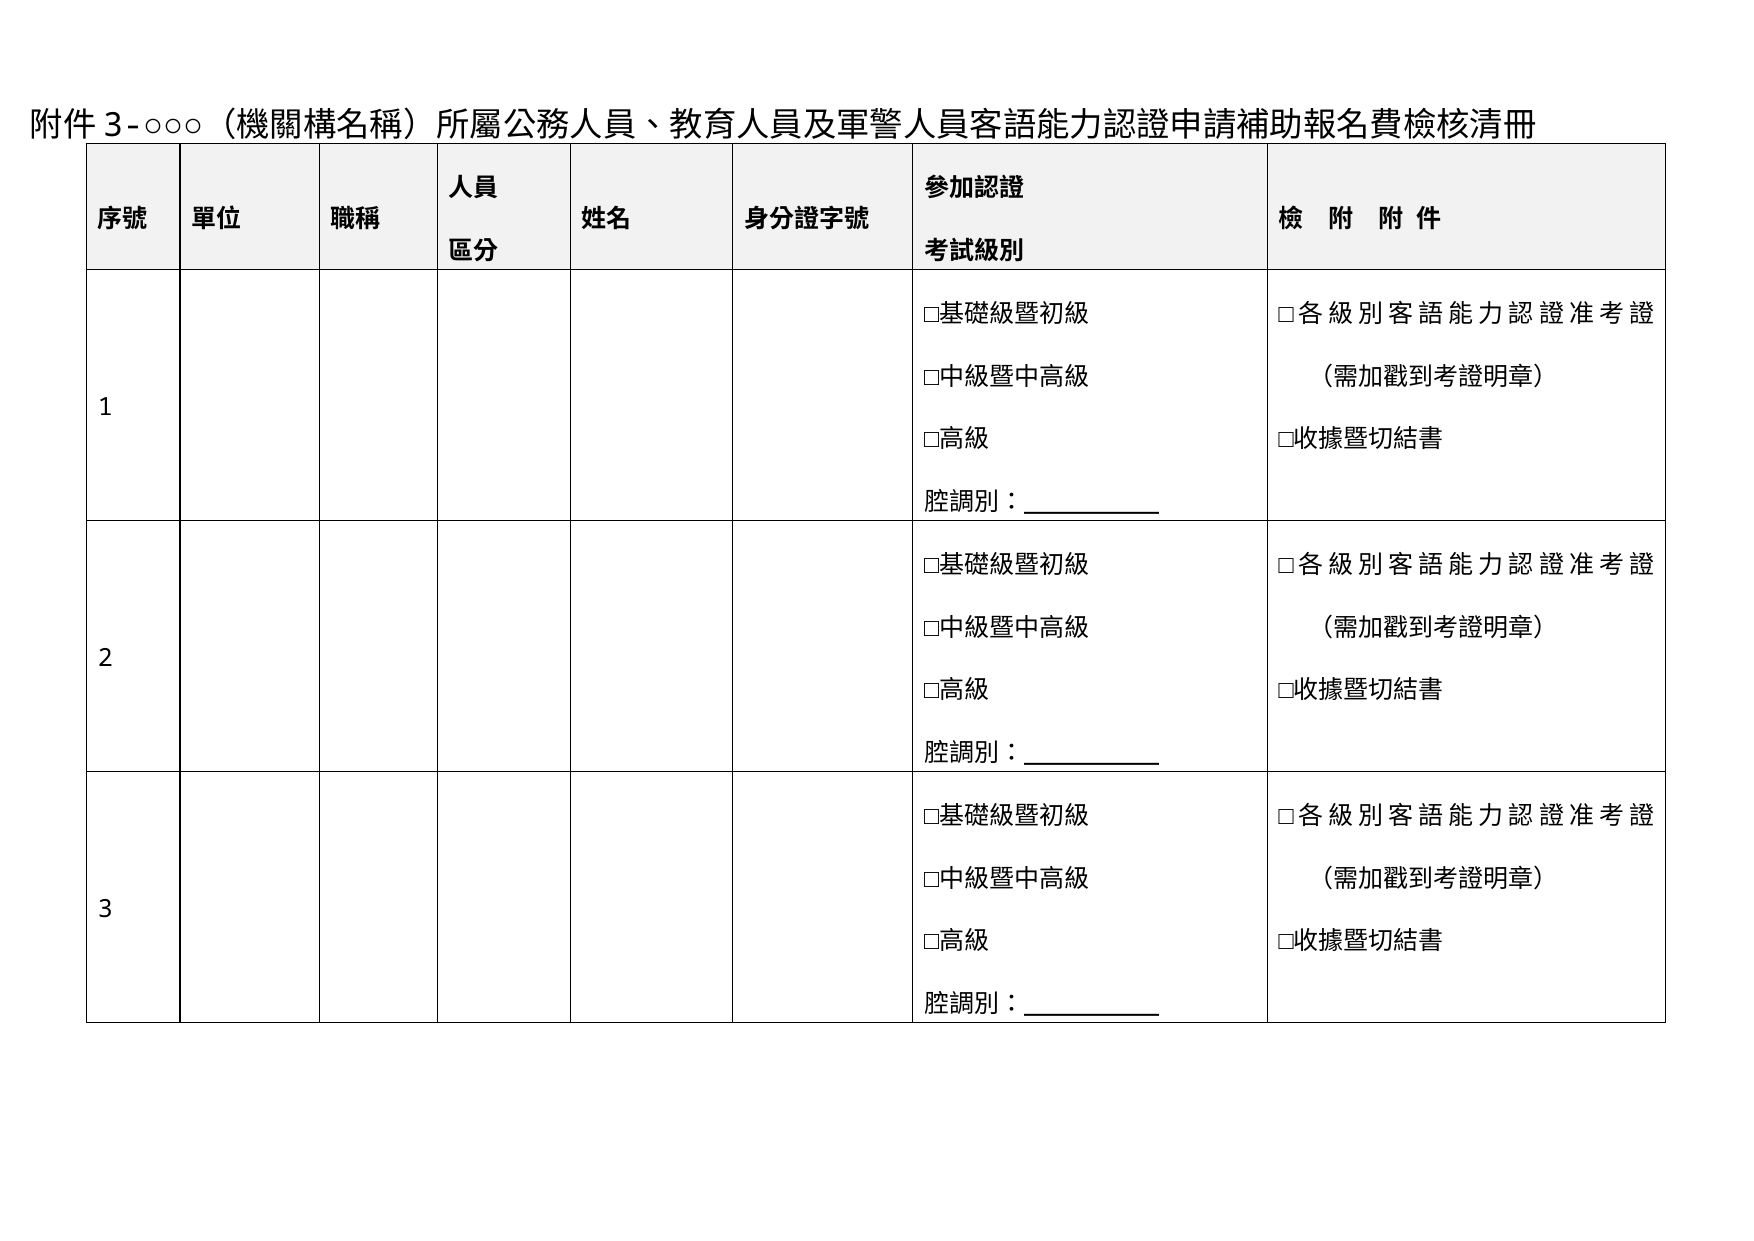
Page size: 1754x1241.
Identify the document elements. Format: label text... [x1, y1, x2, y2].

table_cell 1 [87, 270, 179, 520]
table_header 身分證字號 [733, 144, 912, 269]
table_cell [181, 521, 319, 771]
table_cell [438, 772, 570, 1022]
table_cell □基礎級暨初級 □中級暨中高級 □高級 腔調別：_________ [913, 521, 1267, 771]
table_cell 3 [87, 772, 179, 1022]
table_cell [571, 270, 732, 520]
table_header 職稱 [320, 144, 437, 269]
table_cell [438, 270, 570, 520]
table_cell [571, 521, 732, 771]
table_cell □基礎級暨初級 □中級暨中高級 □高級 腔調別：_________ [913, 270, 1267, 520]
table_header 姓名 [571, 144, 732, 269]
table_cell □各級別客語能力認證准考證 （需加戳到考證明章） □收據暨切結書 [1268, 521, 1665, 771]
table_cell □基礎級暨初級 □中級暨中高級 □高級 腔調別：_________ [913, 772, 1267, 1022]
table_cell [571, 772, 732, 1022]
table_cell [181, 772, 319, 1022]
table_cell 2 [87, 521, 179, 771]
table_header 單位 [181, 144, 319, 269]
table_cell □各級別客語能力認證准考證 （需加戳到考證明章） □收據暨切結書 [1268, 772, 1665, 1022]
table_header 參加認證 考試級別 [913, 144, 1267, 269]
table_cell [320, 772, 437, 1022]
table_cell [320, 270, 437, 520]
table_cell [733, 270, 912, 520]
table_header 檢 附 附 件 [1268, 144, 1665, 269]
table_cell [181, 270, 319, 520]
text 附件3-○○○（機關構名稱）所屬公務人員、教育人員及軍警人員客語能力認證申請補助報名費檢核清冊 [29, 81, 1621, 143]
table_cell [438, 521, 570, 771]
table_cell [320, 521, 437, 771]
table_cell [733, 521, 912, 771]
table_header 人員 區分 [438, 144, 570, 269]
table_cell [733, 772, 912, 1022]
table_header 序號 [87, 144, 179, 269]
table_cell □各級別客語能力認證准考證 （需加戳到考證明章） □收據暨切結書 [1268, 270, 1665, 520]
